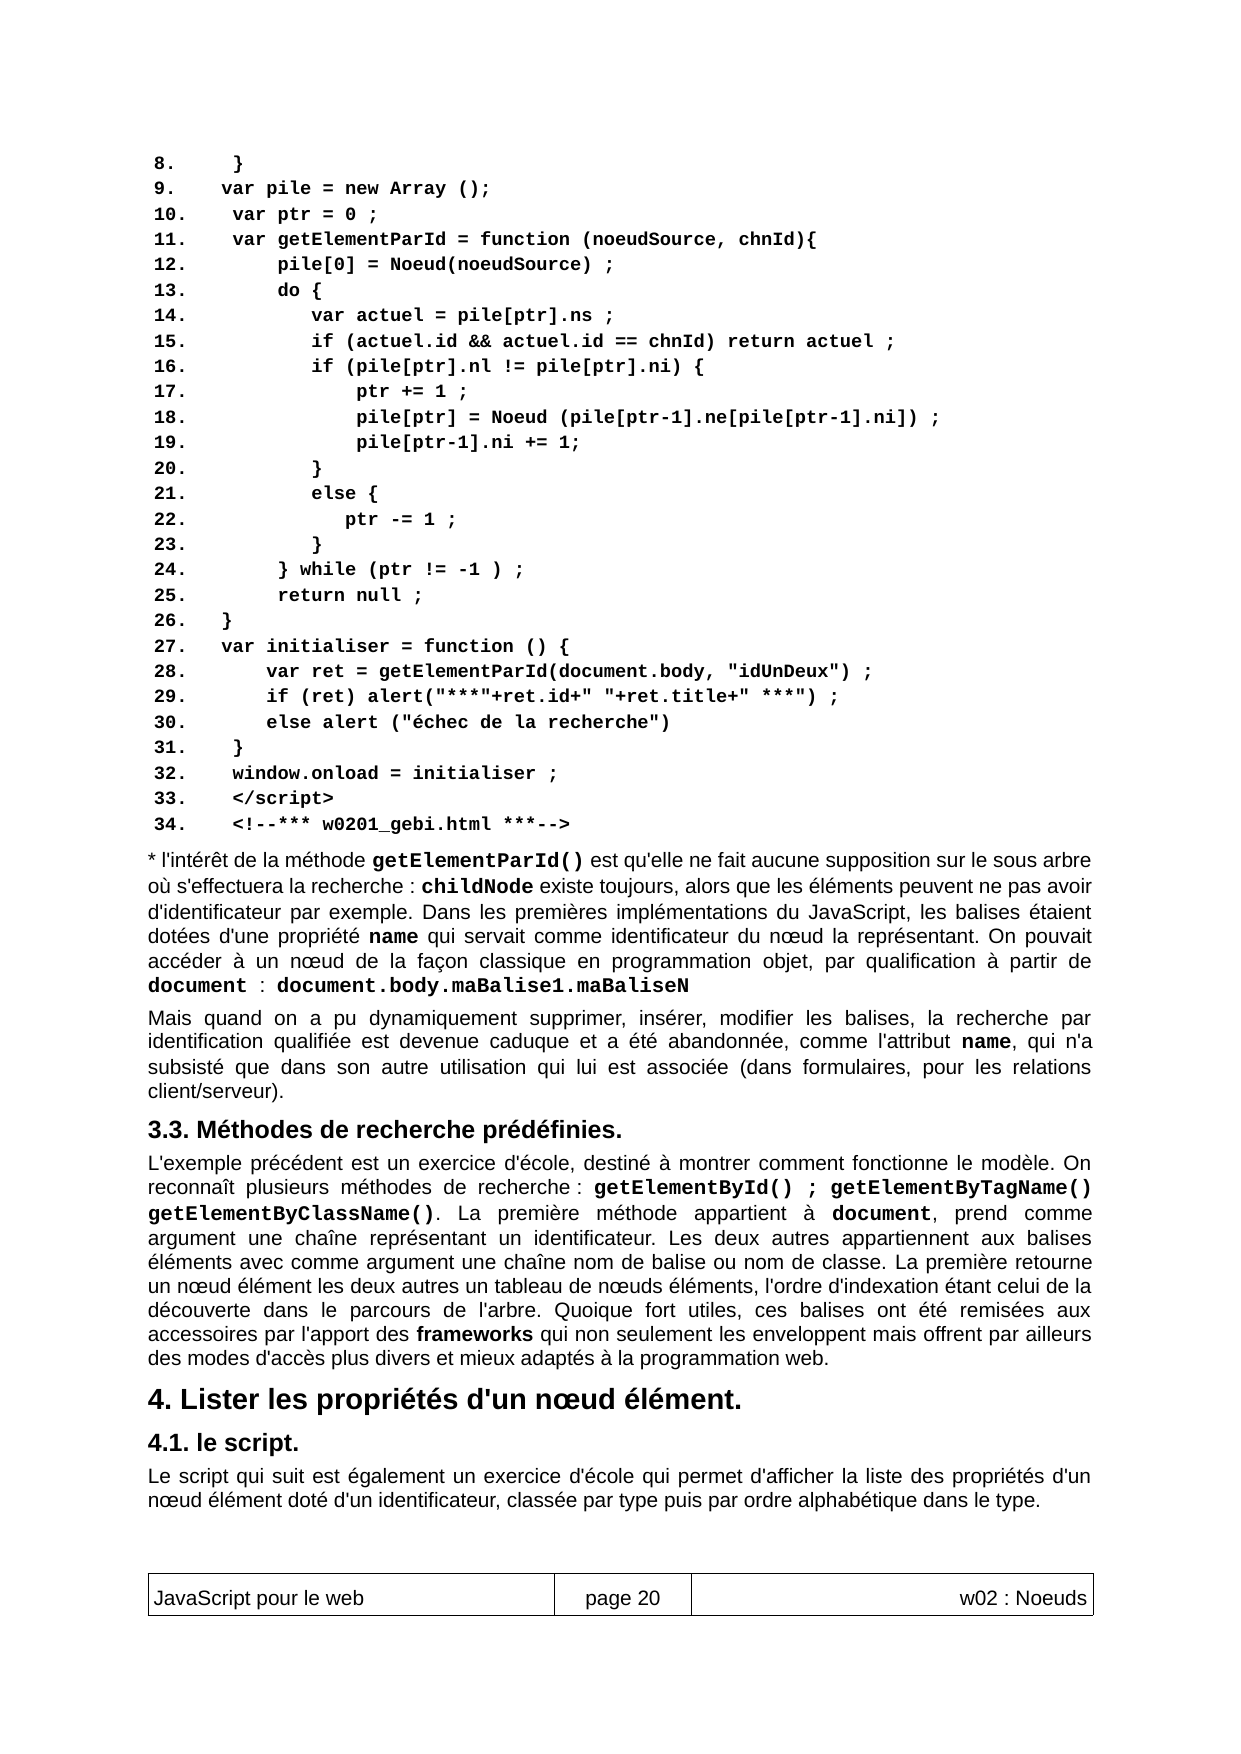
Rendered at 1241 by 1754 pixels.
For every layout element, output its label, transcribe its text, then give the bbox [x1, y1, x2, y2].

list ptr += 1 ; [148, 376, 1093, 402]
list } [148, 605, 1093, 631]
list var actuel = pile[ptr].ns ; [148, 300, 1093, 326]
list } [148, 529, 1093, 554]
list } [148, 453, 1093, 478]
list var pile = new Array (); [148, 173, 1093, 198]
list var ret = getElementParId(document.body, "idUnDeux") ; [148, 656, 1093, 681]
text Mais quand on a pu dynamiquement supprimer, insérer, modifier les balises, la recherche par identification qualifiée est devenue caduque et a été abandonnée, comme l'attribut name, qui n'a subsisté que dans son autre utilisation qui lui est associée (dans formulaires, pour les relations client/serveur). [148, 1005, 1093, 1103]
list ptr -= 1 ; [148, 503, 1093, 529]
list } [148, 148, 1093, 173]
list * l'intérêt de la méthode getElementParId() est qu'elle ne fait aucune supposition sur le sous arbre où s'effectuera la recherche : childNode existe toujours, alors que les éléments peuvent ne pas avoir d'identificateur par exemple. Dans les premières implémentations du JavaScript, les balises étaient dotées d'une propriété name qui servait comme identificateur du nœud la représentant. On pouvait accéder à un nœud de la façon classique en programmation objet, par qualification à partir de document : document.body.maBalise1.maBaliseN [148, 848, 1093, 999]
list var ptr = 0 ; [148, 198, 1093, 224]
list <!--*** w0201_gebi.html ***--> [148, 808, 1093, 842]
text Le script qui suit est également un exercice d'école qui permet d'afficher la liste des propriétés d'un nœud élément doté d'un identificateur, classée par type puis par ordre alphabétique dans le type. [148, 1463, 1093, 1511]
list if (ret) alert("***"+ret.id+" "+ret.title+" ***") ; [148, 681, 1093, 707]
subtitle 4. Lister les propriétés d'un nœud élément. [148, 1382, 1093, 1416]
list do { [148, 275, 1093, 300]
list </script> [148, 783, 1093, 808]
list var initialiser = function () { [148, 631, 1093, 656]
list } while (ptr != -1 ) ; [148, 554, 1093, 580]
list } [148, 732, 1093, 758]
subtitle 4.1. le script. [148, 1428, 1093, 1457]
list window.onload = initialiser ; [148, 758, 1093, 783]
list pile[0] = Noeud(noeudSource) ; [148, 249, 1093, 275]
text L'exemple précédent est un exercice d'école, destiné à montrer comment fonctionne le modèle. On reconnaît plusieurs méthodes de recherche : getElementById() ; getElementByTagName() getElementByClassName(). La première méthode appartient à document, prend comme argument une chaîne représentant un identificateur. Les deux autres appartiennent aux balises éléments avec comme argument une chaîne nom de balise ou nom de classe. La première retourne un nœud élément les deux autres un tableau de nœuds éléments, l'ordre d'indexation étant celui de la découverte dans le parcours de l'arbre. Quoique fort utiles, ces balises ont été remisées aux accessoires par l'apport des frameworks qui non seulement les enveloppent mais offrent par ailleurs des modes d'accès plus divers et mieux adaptés à la programmation web. [148, 1151, 1093, 1370]
list var getElementParId = function (noeudSource, chnId){ [148, 224, 1093, 249]
list if (pile[ptr].nl != pile[ptr].ni) { [148, 351, 1093, 376]
list pile[ptr-1].ni += 1; [148, 427, 1093, 453]
list pile[ptr] = Noeud (pile[ptr-1].ne[pile[ptr-1].ni]) ; [148, 402, 1093, 427]
list else { [148, 478, 1093, 503]
subtitle 3.3. Méthodes de recherche prédéfinies. [148, 1116, 1093, 1144]
list return null ; [148, 580, 1093, 605]
list if (actuel.id && actuel.id == chnId) return actuel ; [148, 326, 1093, 351]
list else alert ("échec de la recherche") [148, 707, 1093, 732]
